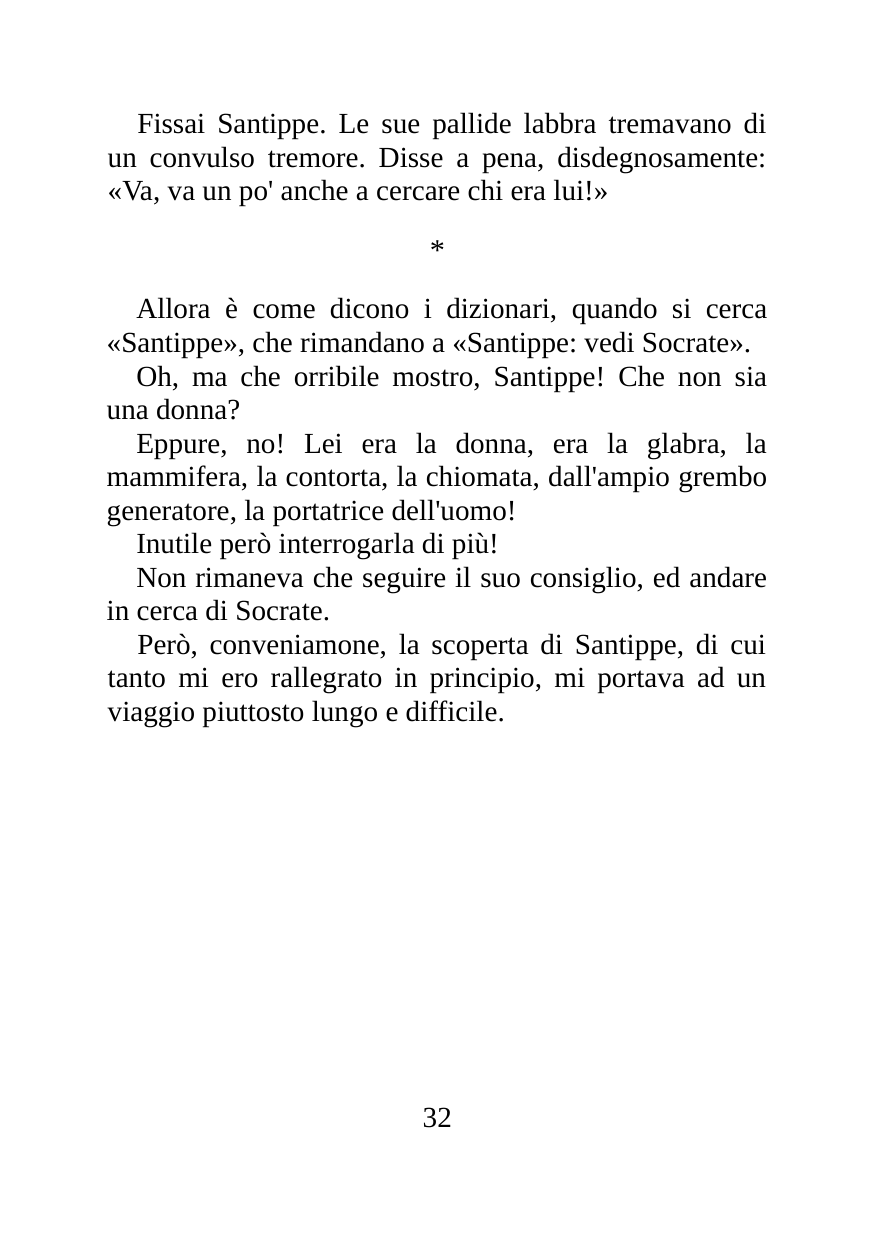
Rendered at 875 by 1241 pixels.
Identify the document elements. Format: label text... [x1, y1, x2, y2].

text Non rimaneva che seguire il suo consiglio, ed andare in cerca di Socrate. [106, 560, 768, 627]
text * [106, 232, 768, 267]
text Allora è come dicono i dizionari, quando si cerca «Santippe», che rimandano a «Santippe: vedi Socrate». [106, 292, 768, 359]
text Inutile però interrogarla di più! [106, 526, 768, 560]
text Però, conveniamone, la scoperta di Santippe, di cui tanto mi ero rallegrato in principio, mi portava ad un viaggio piuttosto lungo e difficile. [107, 627, 767, 728]
text Oh, ma che orribile mostro, Santippe! Che non sia una donna? [106, 359, 768, 426]
text Fissai Santippe. Le sue pallide labbra tremavano di un convulso tremore. Disse a pena, disdegnosamente: «Va, va un po' anche a cercare chi era lui!» [107, 106, 767, 207]
text Eppure, no! Lei era la donna, era la glabra, la mammifera, la contorta, la chiomata, dall'ampio grembo generatore, la portatrice dell'uomo! [106, 426, 768, 526]
